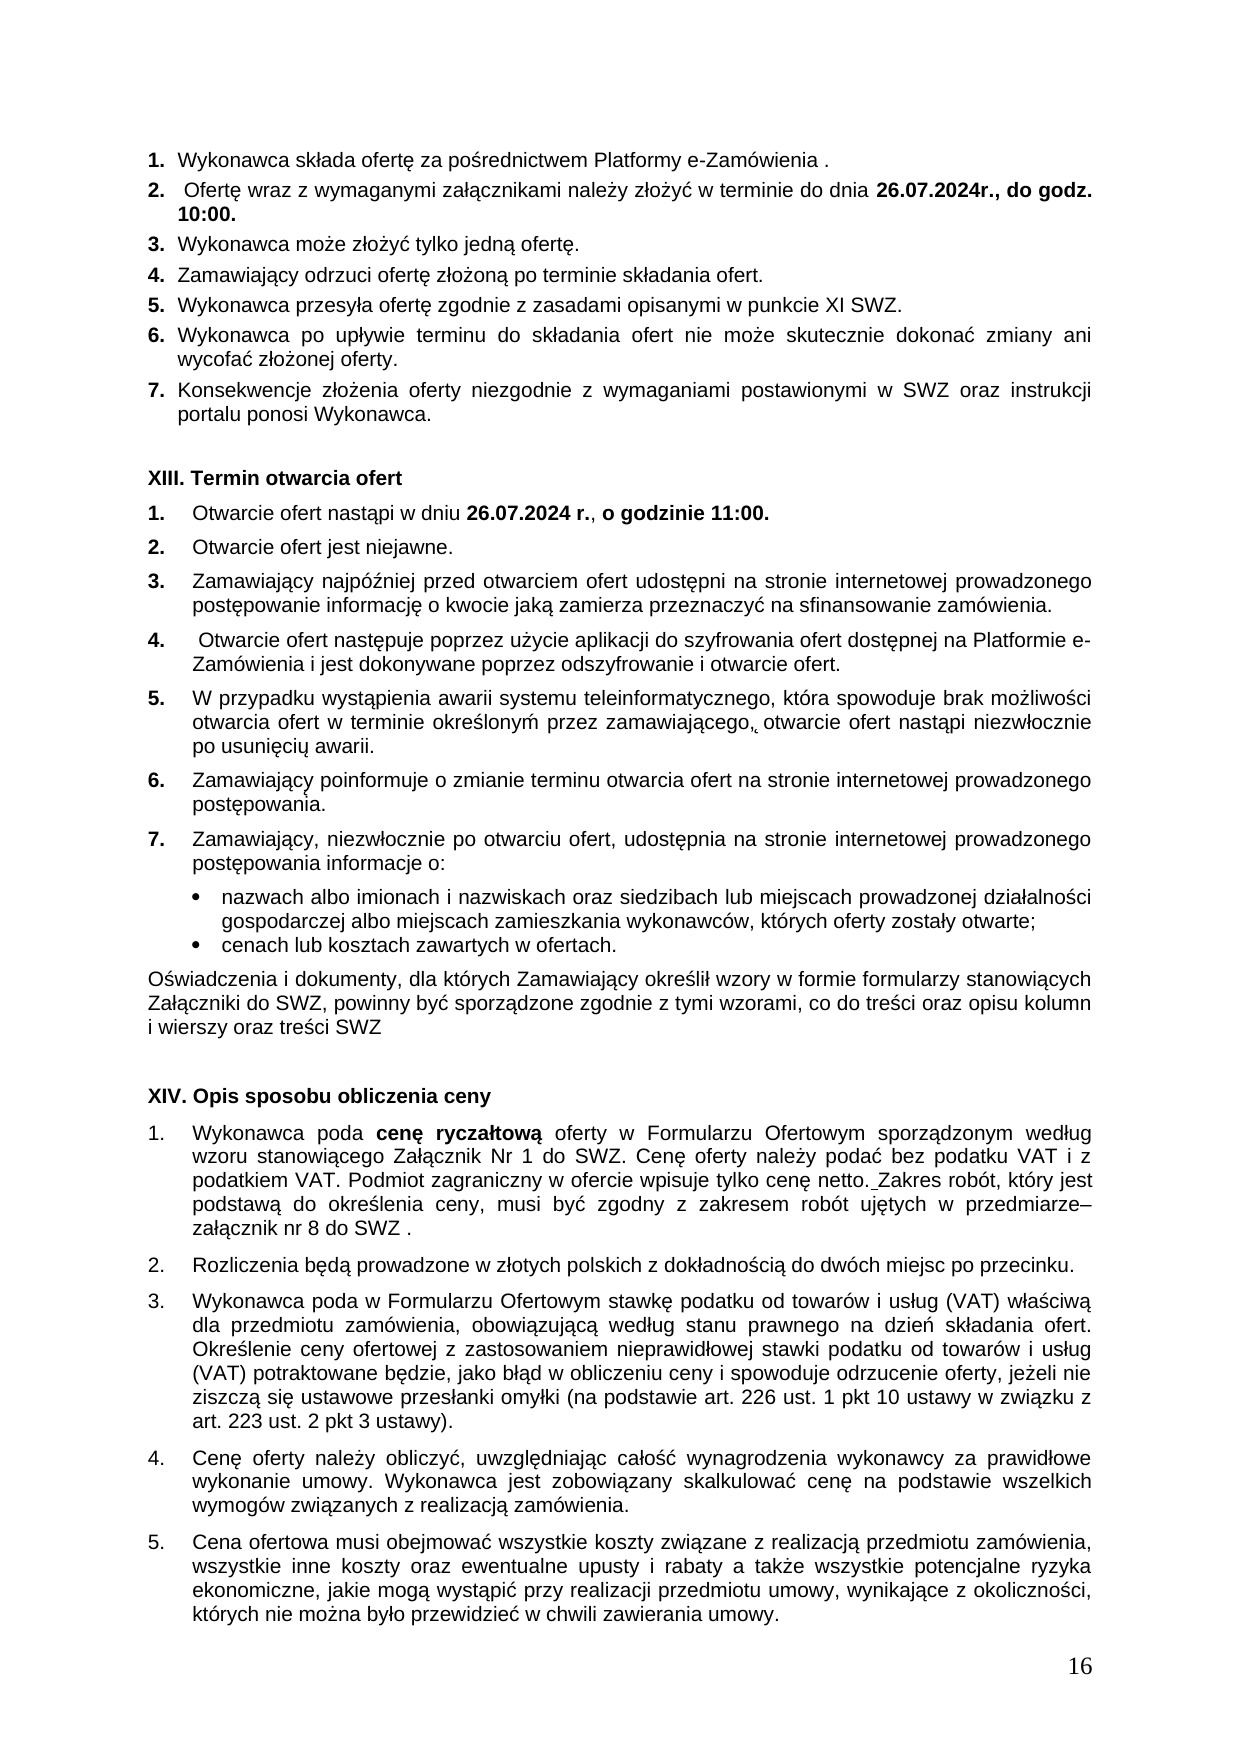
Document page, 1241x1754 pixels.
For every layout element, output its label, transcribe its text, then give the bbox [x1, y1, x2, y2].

list Wykonawca po upływie terminu do składania ofert nie może skutecznie dokonać zmiany ani wycofać złożonej oferty. [148, 323, 1093, 371]
list Konsekwencje złożenia oferty niezgodnie z wymaganiami postawionymi w SWZ oraz instrukcji portalu ponosi Wykonawca. [148, 377, 1093, 425]
list Wykonawca przesyła ofertę zgodnie z zasadami opisanymi w punkcie XI SWZ. [148, 293, 1093, 317]
text XIII. Termin otwarcia ofert [148, 466, 1093, 490]
list Ofertę wraz z wymaganymi załącznikami należy złożyć w terminie do dnia 26.07.2024r., do godz. 10:00. [148, 178, 1093, 226]
list Otwarcie ofert jest niejawne. [148, 535, 1093, 559]
list Wykonawca poda cenę ryczałtową oferty w Formularzu Ofertowym sporządzonym według wzoru stanowiącego Załącznik Nr 1 do SWZ. Cenę oferty należy podać bez podatku VAT i z podatkiem VAT. Podmiot zagraniczny w ofercie wpisuje tylko cenę netto. Zakres robót, który jest podstawą do określenia ceny, musi być zgodny z zakresem robót ujętych w przedmiarze– załącznik nr 8 do SWZ . [148, 1120, 1093, 1240]
text Oświadczenia i dokumenty, dla których Zamawiający określił wzory w formie formularzy stanowiących Załączniki do SWZ, powinny być sporządzone zgodnie z tymi wzorami, co do treści oraz opisu kolumn i wierszy oraz treści SWZ [148, 967, 1093, 1039]
list Wykonawca składa ofertę za pośrednictwem Platformy e-Zamówienia . [148, 148, 1093, 172]
list nazwach albo imionach i nazwiskach oraz siedzibach lub miejscach prowadzonej działalności gospodarczej albo miejscach zamieszkania wykonawców, których oferty zostały otwarte; [192, 885, 1093, 933]
list W przypadku wystąpienia awarii systemu teleinformatycznego, która spowoduje brak możliwości otwarcia ofert w terminie określonyḿ przez zamawiającego,̨ otwarcie ofert nastąpi niezwłocznie po usunięcių awarii. [148, 686, 1093, 758]
list Zamawiający najpóźniej przed otwarciem ofert udostępni na stronie internetowej prowadzonego postępowanie informację o kwocie jaką zamierza przeznaczyć na sfinansowanie zamówienia. [148, 569, 1093, 617]
list Rozliczenia będą prowadzone w złotych polskich z dokładnością do dwóch miejsc po przecinku. [148, 1253, 1093, 1277]
list Zamawiający, niezwłocznie po otwarciu ofert, udostępnia na stronie internetowej prowadzonego postępowania informacje o: [148, 826, 1093, 874]
list Wykonawca poda w Formularzu Ofertowym stawkę podatku od towarów i usług (VAT) właściwą dla przedmiotu zamówienia, obowiązującą według stanu prawnego na dzień składania ofert. Określenie ceny ofertowej z zastosowaniem nieprawidłowej stawki podatku od towarów i usług (VAT) potraktowane będzie, jako błąd w obliczeniu ceny i spowoduje odrzucenie oferty, jeżeli nie ziszczą się ustawowe przesłanki omyłki (na podstawie art. 226 ust. 1 pkt 10 ustawy w związku z art. 223 ust. 2 pkt 3 ustawy). [148, 1289, 1093, 1433]
list Otwarcie ofert następuje poprzez użycie aplikacji do szyfrowania ofert dostępnej na Platformie e-Zamówienia i jest dokonywane poprzez odszyfrowanie i otwarcie ofert. [148, 627, 1093, 675]
list Cena ofertowa musi obejmować wszystkie koszty związane z realizacją przedmiotu zamówienia, wszystkie inne koszty oraz ewentualne upusty i rabaty a także wszystkie potencjalne ryzyka ekonomiczne, jakie mogą wystąpić przy realizacji przedmiotu umowy, wynikające z okoliczności, których nie można było przewidzieć w chwili zawierania umowy. [148, 1530, 1093, 1626]
text XIV. Opis sposobu obliczenia ceny [148, 1084, 1093, 1108]
list Otwarcie ofert nastąpi w dniu 26.07.2024 r., o godzinie 11:00. [148, 500, 1093, 524]
list Zamawiający odrzuci ofertę złożoną po terminie składania ofert. [148, 262, 1093, 286]
list Cenę oferty należy obliczyć, uwzględniając całość wynagrodzenia wykonawcy za prawidłowe wykonanie umowy. Wykonawca jest zobowiązany skalkulować cenę na podstawie wszelkich wymogów związanych z realizacją zamówienia. [148, 1445, 1093, 1517]
list Wykonawca może złożyć tylko jedną ofertę. [148, 232, 1093, 256]
list Zamawiający̨ poinformuje o zmianie terminu otwarcia ofert na stronie internetowej prowadzonego postępowania. [148, 768, 1093, 816]
list cenach lub kosztach zawartych w ofertach. [192, 933, 1093, 957]
